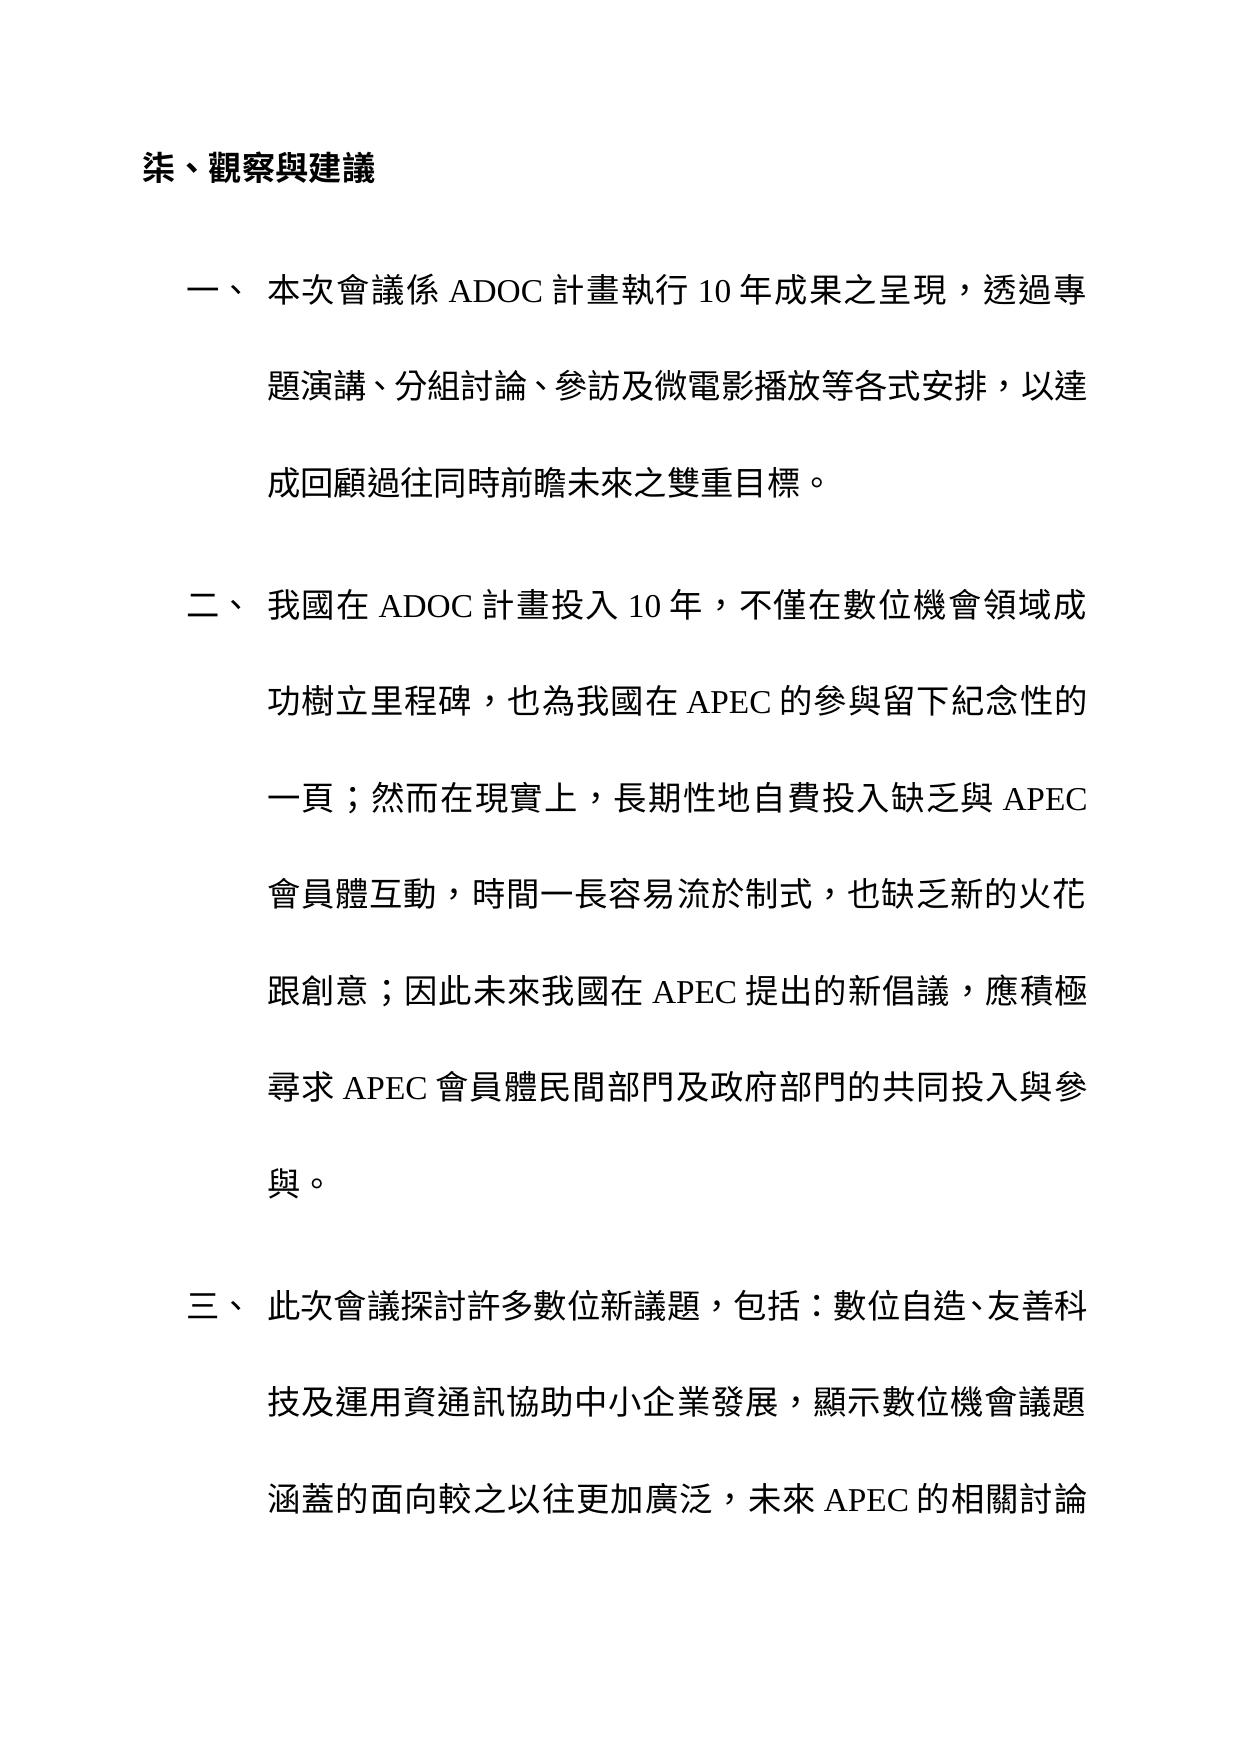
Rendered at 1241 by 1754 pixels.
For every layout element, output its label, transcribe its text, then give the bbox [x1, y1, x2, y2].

list 此次會議探討許多數位新議題，包括：數位自造、友善科技及運用資通訊協助中小企業發展，顯示數位機會議題涵蓋的面向較之以往更加廣泛，未來APEC的相關討論 [186, 1279, 1087, 1521]
subtitle 柒、觀察與建議 [142, 142, 1087, 190]
list 本次會議係ADOC計畫執行10年成果之呈現，透過專題演講、分組討論、參訪及微電影播放等各式安排，以達成回顧過往同時前瞻未來之雙重目標。 [186, 264, 1087, 505]
list 我國在ADOC計畫投入10年，不僅在數位機會領域成功樹立里程碑，也為我國在APEC的參與留下紀念性的一頁；然而在現實上，長期性地自費投入缺乏與APEC會員體互動，時間一長容易流於制式，也缺乏新的火花跟創意；因此未來我國在APEC提出的新倡議，應積極尋求APEC會員體民間部門及政府部門的共同投入與參與。 [186, 579, 1087, 1206]
